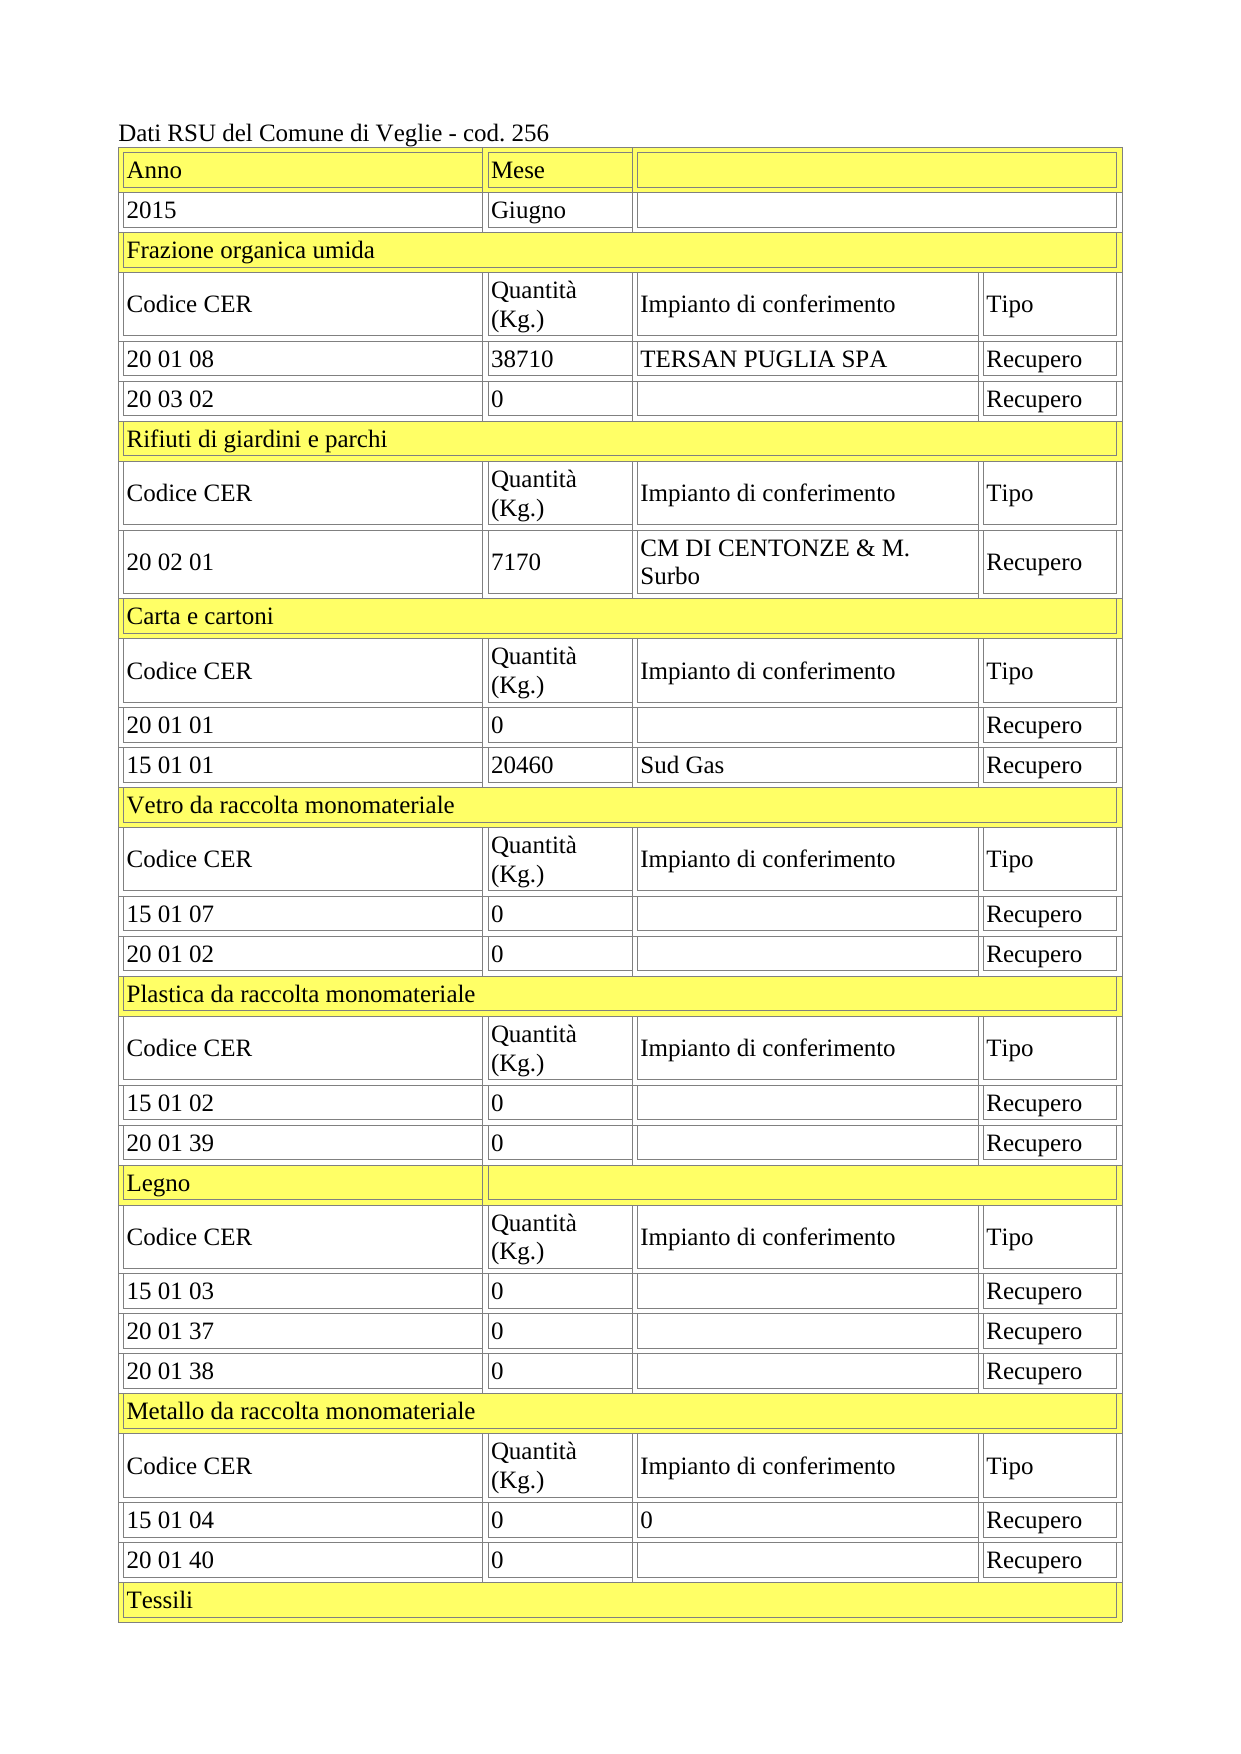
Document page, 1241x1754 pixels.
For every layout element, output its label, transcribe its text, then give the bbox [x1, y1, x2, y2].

table_cell 15 01 01 [119, 748, 482, 787]
table_cell Giugno [483, 193, 632, 232]
table_cell [638, 1086, 978, 1119]
table_cell 38710 [483, 342, 632, 381]
table_cell Impianto di conferimento [633, 1206, 978, 1273]
table_header Mese [483, 148, 632, 192]
table_cell Plastica da raccolta monomateriale [119, 977, 1122, 1016]
table_cell 0 [633, 1503, 978, 1542]
table_cell Tessili [119, 1583, 1122, 1622]
table_cell [633, 1086, 978, 1125]
table_cell 0 [483, 1314, 632, 1353]
table_cell [638, 937, 978, 970]
table_cell 20 01 40 [119, 1543, 482, 1582]
table_cell 20 01 01 [119, 708, 482, 747]
table_cell Tipo [979, 1434, 1122, 1502]
table_cell Impianto di conferimento [633, 462, 978, 530]
table_cell 0 [483, 937, 632, 976]
table_cell Recupero [979, 1354, 1122, 1393]
table_cell 0 [483, 897, 632, 936]
table_cell Codice CER [119, 1434, 482, 1502]
table_cell 20 03 02 [119, 382, 482, 421]
table_cell [638, 897, 978, 930]
table_cell Impianto di conferimento [633, 1017, 978, 1085]
table_cell Quantità (Kg.) [483, 462, 632, 530]
table_cell Frazione organica umida [119, 233, 1122, 272]
table_cell Recupero [979, 1274, 1122, 1313]
table_cell Recupero [979, 1126, 1122, 1165]
table_cell Impianto di conferimento [633, 1434, 978, 1502]
table_cell [633, 1126, 978, 1165]
table_cell [633, 1543, 978, 1582]
table_cell CM DI CENTONZE & M. Surbo [633, 531, 978, 598]
table_cell [483, 1166, 1122, 1205]
table_cell 20 01 39 [119, 1126, 482, 1165]
table_cell Impianto di conferimento [633, 639, 978, 707]
text Dati RSU del Comune di Veglie - cod. 256 [118, 118, 1122, 147]
table_header Anno [119, 148, 482, 192]
table_cell [633, 1314, 978, 1353]
table_cell Codice CER [119, 273, 482, 341]
table_cell 20 01 08 [119, 342, 482, 381]
table_cell Recupero [979, 897, 1122, 936]
table_cell [633, 382, 978, 421]
table_cell Recupero [979, 531, 1122, 598]
table_cell Legno [119, 1166, 482, 1205]
table_cell Tipo [979, 1017, 1122, 1085]
table_cell [638, 382, 978, 415]
table_cell 0 [483, 382, 632, 421]
table_cell Rifiuti di giardini e parchi [119, 422, 1122, 461]
table_cell Sud Gas [633, 748, 978, 787]
table_cell Tipo [979, 1206, 1122, 1273]
table_cell 20 01 38 [119, 1354, 482, 1393]
table_cell Tipo [979, 462, 1122, 530]
table_cell [638, 1354, 978, 1388]
table_cell [638, 1126, 978, 1159]
table_cell 0 [483, 1543, 632, 1582]
table_cell 15 01 07 [119, 897, 482, 936]
table_cell TERSAN PUGLIA SPA [633, 342, 978, 381]
table_cell 20 02 01 [119, 531, 482, 598]
table_header [633, 148, 1122, 192]
table_cell 15 01 02 [119, 1086, 482, 1125]
table_cell Tipo [979, 273, 1122, 341]
table_cell Codice CER [119, 1206, 482, 1273]
table_cell 20 01 37 [119, 1314, 482, 1353]
table_cell Quantità (Kg.) [483, 1434, 632, 1502]
table_cell 0 [483, 708, 632, 747]
table_cell Vetro da raccolta monomateriale [119, 788, 1122, 827]
table_cell Quantità (Kg.) [483, 273, 632, 341]
table_cell Impianto di conferimento [633, 828, 978, 896]
table_cell Codice CER [119, 828, 482, 896]
table_cell 15 01 04 [119, 1503, 482, 1542]
table_cell 2015 [119, 193, 482, 232]
table_cell Recupero [979, 1503, 1122, 1542]
table_cell 20 01 02 [119, 937, 482, 976]
table_cell 0 [483, 1274, 632, 1313]
table_cell 20460 [483, 748, 632, 787]
table_cell Tipo [979, 639, 1122, 707]
table_cell Tipo [979, 828, 1122, 896]
table_cell Recupero [979, 1314, 1122, 1353]
table_cell [633, 708, 978, 747]
table_cell Quantità (Kg.) [483, 828, 632, 896]
table_cell 0 [483, 1503, 632, 1542]
table_cell Recupero [979, 708, 1122, 747]
table_cell 7170 [483, 531, 632, 598]
table_cell Impianto di conferimento [633, 273, 978, 341]
table_cell Recupero [979, 382, 1122, 421]
table_cell [633, 1354, 978, 1393]
table_cell Recupero [979, 748, 1122, 787]
table_cell 0 [483, 1354, 632, 1393]
table_cell [638, 1314, 978, 1348]
table_cell Recupero [979, 1086, 1122, 1125]
table_cell [633, 897, 978, 936]
table_cell Recupero [979, 342, 1122, 381]
table_cell Metallo da raccolta monomateriale [119, 1394, 1122, 1433]
table_cell [633, 937, 978, 976]
table_cell [489, 1166, 1116, 1199]
table_cell Recupero [979, 937, 1122, 976]
table_cell Quantità (Kg.) [483, 639, 632, 707]
table_cell [638, 708, 978, 742]
table_cell Quantità (Kg.) [483, 1017, 632, 1085]
table_cell Codice CER [119, 462, 482, 530]
table_cell Codice CER [119, 639, 482, 707]
table_cell [638, 1543, 978, 1577]
table_cell Quantità (Kg.) [483, 1206, 632, 1273]
table_cell 15 01 03 [119, 1274, 482, 1313]
table_cell Carta e cartoni [119, 599, 1122, 638]
table_cell [638, 193, 1116, 227]
table_cell Codice CER [119, 1017, 482, 1085]
table_cell 0 [483, 1086, 632, 1125]
table_cell [633, 193, 1122, 232]
table_cell Recupero [979, 1543, 1122, 1582]
table_cell 0 [483, 1126, 632, 1165]
table_cell [638, 1274, 978, 1308]
table_cell [633, 1274, 978, 1313]
